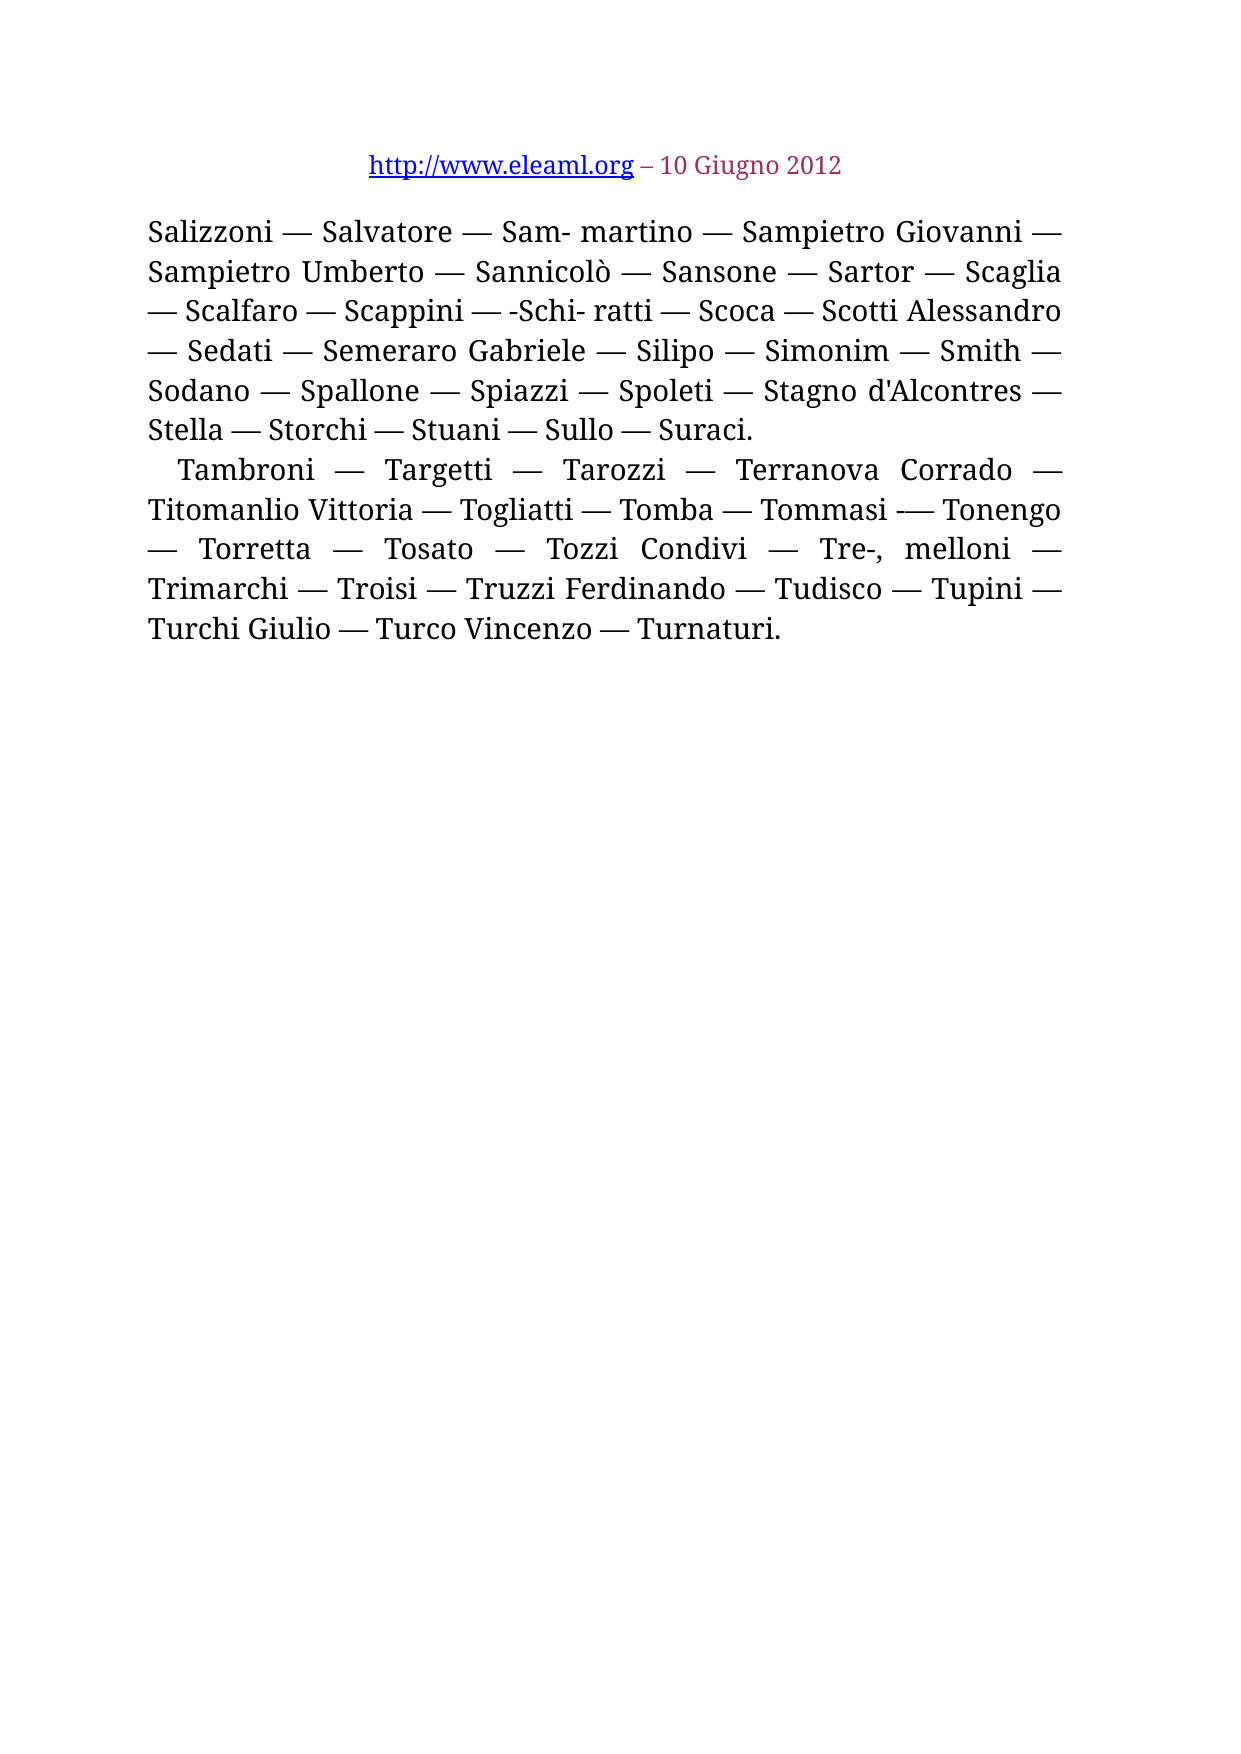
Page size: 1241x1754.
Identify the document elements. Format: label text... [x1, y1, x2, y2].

text Salizzoni — Salvatore — Sam- martino — Sampietro Giovanni — Sampietro Umberto — Sannicolò — Sansone — Sartor — Scaglia — Scalfaro — Scappini — -Schi- ratti — Scoca — Scotti Alessandro — Sedati — Semeraro Gabriele — Silipo — Simonim — Smith — Sodano — Spallone — Spiazzi — Spoleti — Stagno d'Alcontres — Stella — Storchi — Stuani — Sullo — Suraci. [148, 211, 1063, 449]
text Tambroni — Targetti — Tarozzi — Terranova Corrado — Titomanlio Vittoria — Togliatti — Tomba — Tommasi -— Tonengo — Torretta — Tosato — Tozzi Condivi — Tre-, melloni — Trimarchi — Troisi — Truzzi Ferdinando — Tudisco — Tupini — Turchi Giulio — Turco Vincenzo — Turnaturi. [148, 449, 1063, 648]
